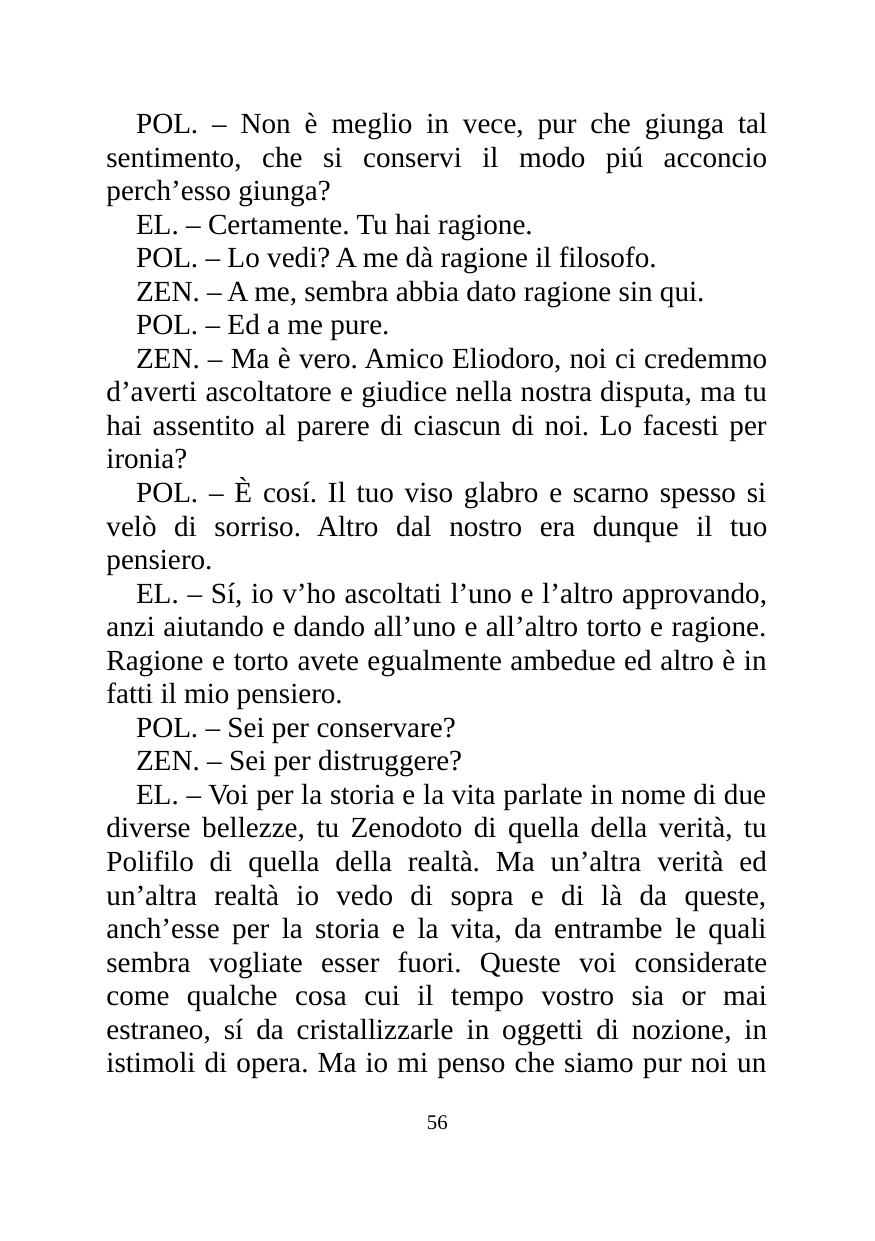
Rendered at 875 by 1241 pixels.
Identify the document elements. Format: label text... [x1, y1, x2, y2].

text ZEN. – A me, sembra abbia dato ragione sin qui. [106, 274, 768, 307]
text POL. – Lo vedi? A me dà ragione il filosofo. [106, 240, 768, 274]
text EL. – Certamente. Tu hai ragione. [106, 207, 768, 240]
text ZEN. – Ma è vero. Amico Eliodoro, noi ci credemmo d’averti ascoltatore e giudice nella nostra disputa, ma tu hai assentito al parere di ciascun di noi. Lo facesti per ironia? [106, 341, 768, 475]
text ZEN. – Sei per distruggere? [106, 743, 768, 777]
text EL. – Sí, io v’ho ascoltati l’uno e l’altro approvando, anzi aiutando e dando all’uno e all’altro torto e ragione. Ragione e torto avete egualmente ambedue ed altro è in fatti il mio pensiero. [106, 576, 768, 710]
text POL. – Sei per conservare? [106, 710, 768, 743]
text POL. – Non è meglio in vece, pur che giunga tal sentimento, che si conservi il modo piú acconcio perch’esso giunga? [106, 106, 768, 207]
text EL. – Voi per la storia e la vita parlate in nome di due diverse bellezze, tu Zenodoto di quella della verità, tu Polifilo di quella della realtà. Ma un’altra verità ed un’altra realtà io vedo di sopra e di là da queste, anch’esse per la storia e la vita, da entrambe le quali sembra vogliate esser fuori. Queste voi considerate come qualche cosa cui il tempo vostro sia or mai estraneo, sí da cristallizzarle in oggetti di nozione, in istimoli di opera. Ma io mi penso che siamo pur noi un [106, 777, 768, 1079]
text POL. – È cosí. Il tuo viso glabro e scarno spesso si velò di sorriso. Altro dal nostro era dunque il tuo pensiero. [106, 475, 768, 576]
text POL. – Ed a me pure. [106, 307, 768, 341]
